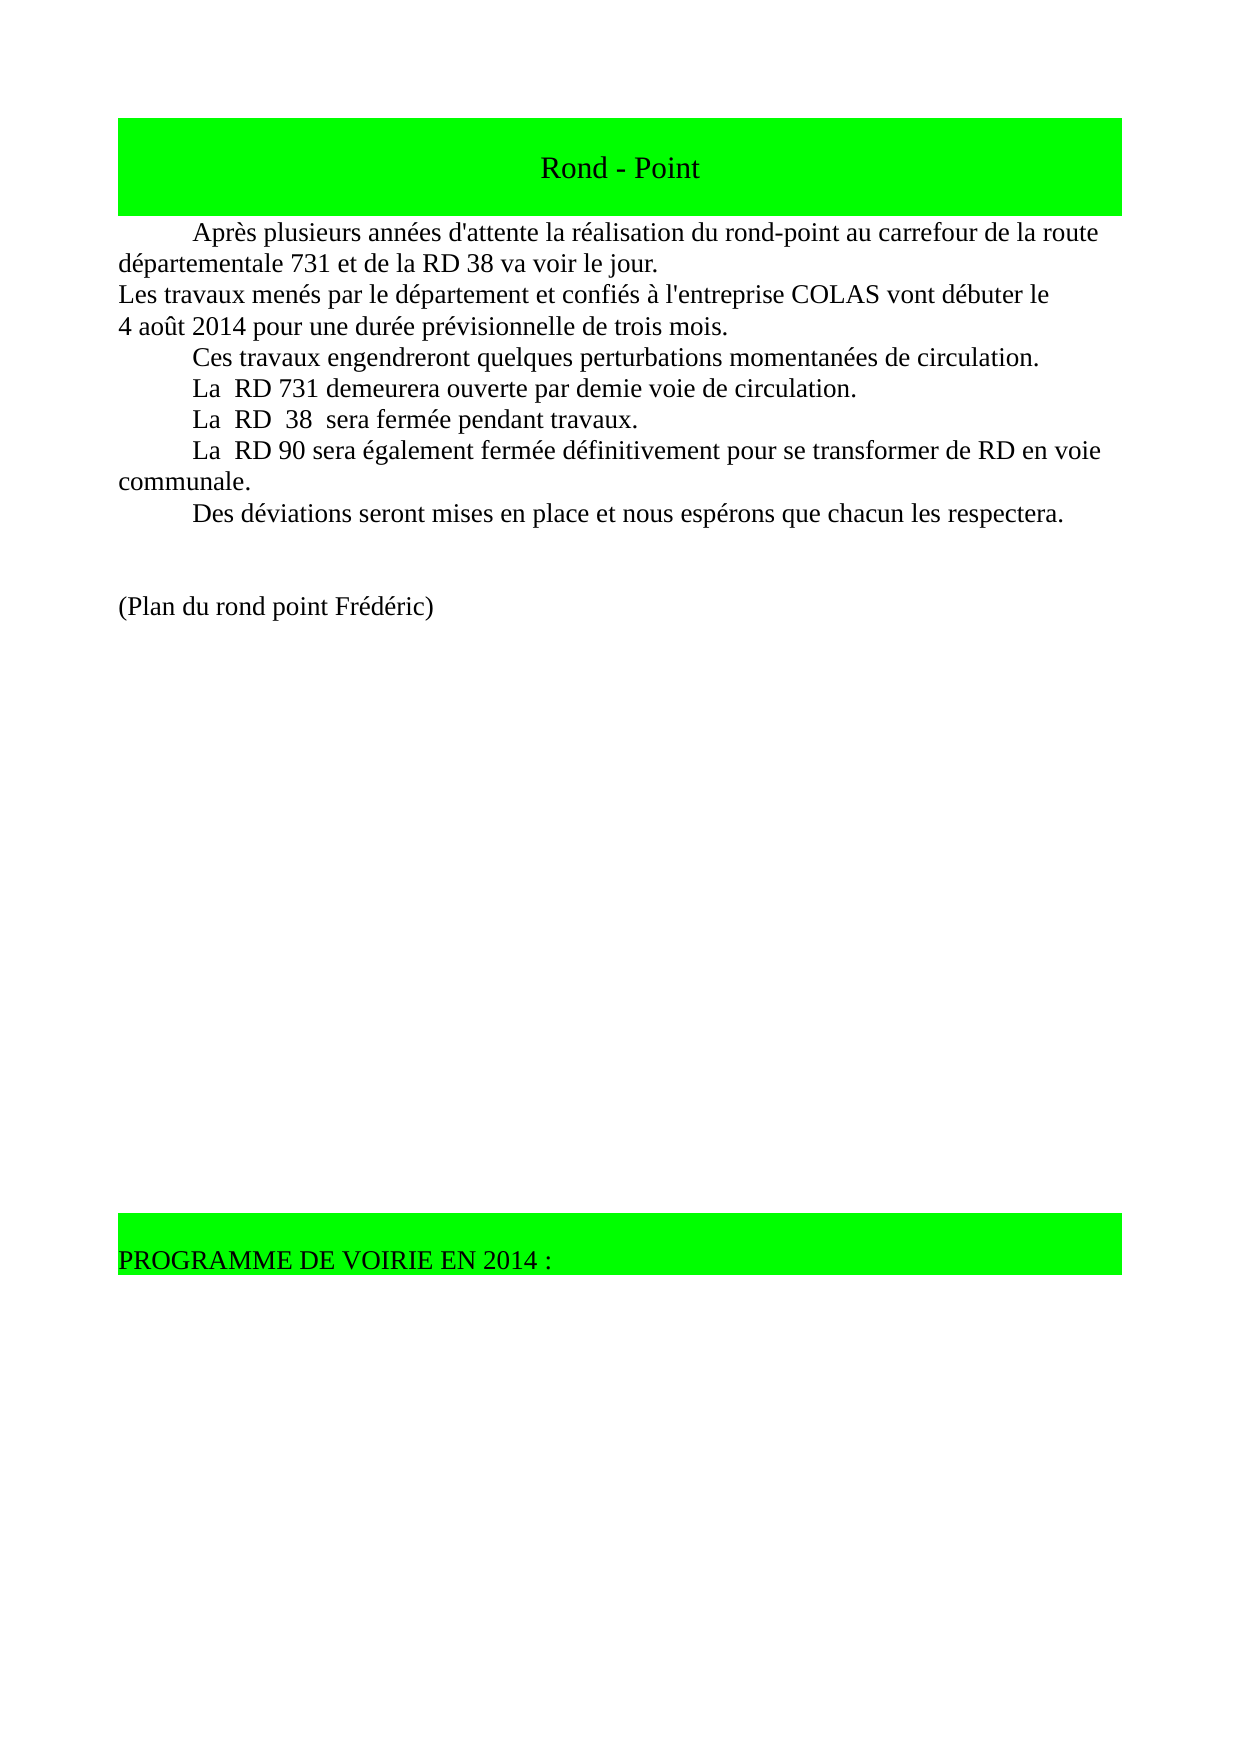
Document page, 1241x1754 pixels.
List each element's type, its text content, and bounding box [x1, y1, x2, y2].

text Les travaux menés par le département et confiés à l'entreprise COLAS vont débuter le [118, 279, 1122, 310]
text Après plusieurs années d'attente la réalisation du rond-point au carrefour de la route départementale 731 et de la RD 38 va voir le jour. [118, 216, 1122, 279]
text 4 août 2014 pour une durée prévisionnelle de trois mois. [118, 310, 1122, 341]
text Ces travaux engendreront quelques perturbations momentanées de circulation. [118, 341, 1122, 372]
text La RD 38 sera fermée pendant travaux. [118, 403, 1122, 434]
text Rond - Point [118, 149, 1122, 185]
text (Plan du rond point Frédéric) [118, 590, 1122, 621]
text La RD 90 sera également fermée définitivement pour se transformer de RD en voie communale. [118, 434, 1122, 497]
text Des déviations seront mises en place et nous espérons que chacun les respectera. [118, 497, 1122, 528]
text La RD 731 demeurera ouverte par demie voie de circulation. [118, 372, 1122, 403]
text PROGRAMME DE VOIRIE EN 2014 : [118, 1244, 1122, 1275]
